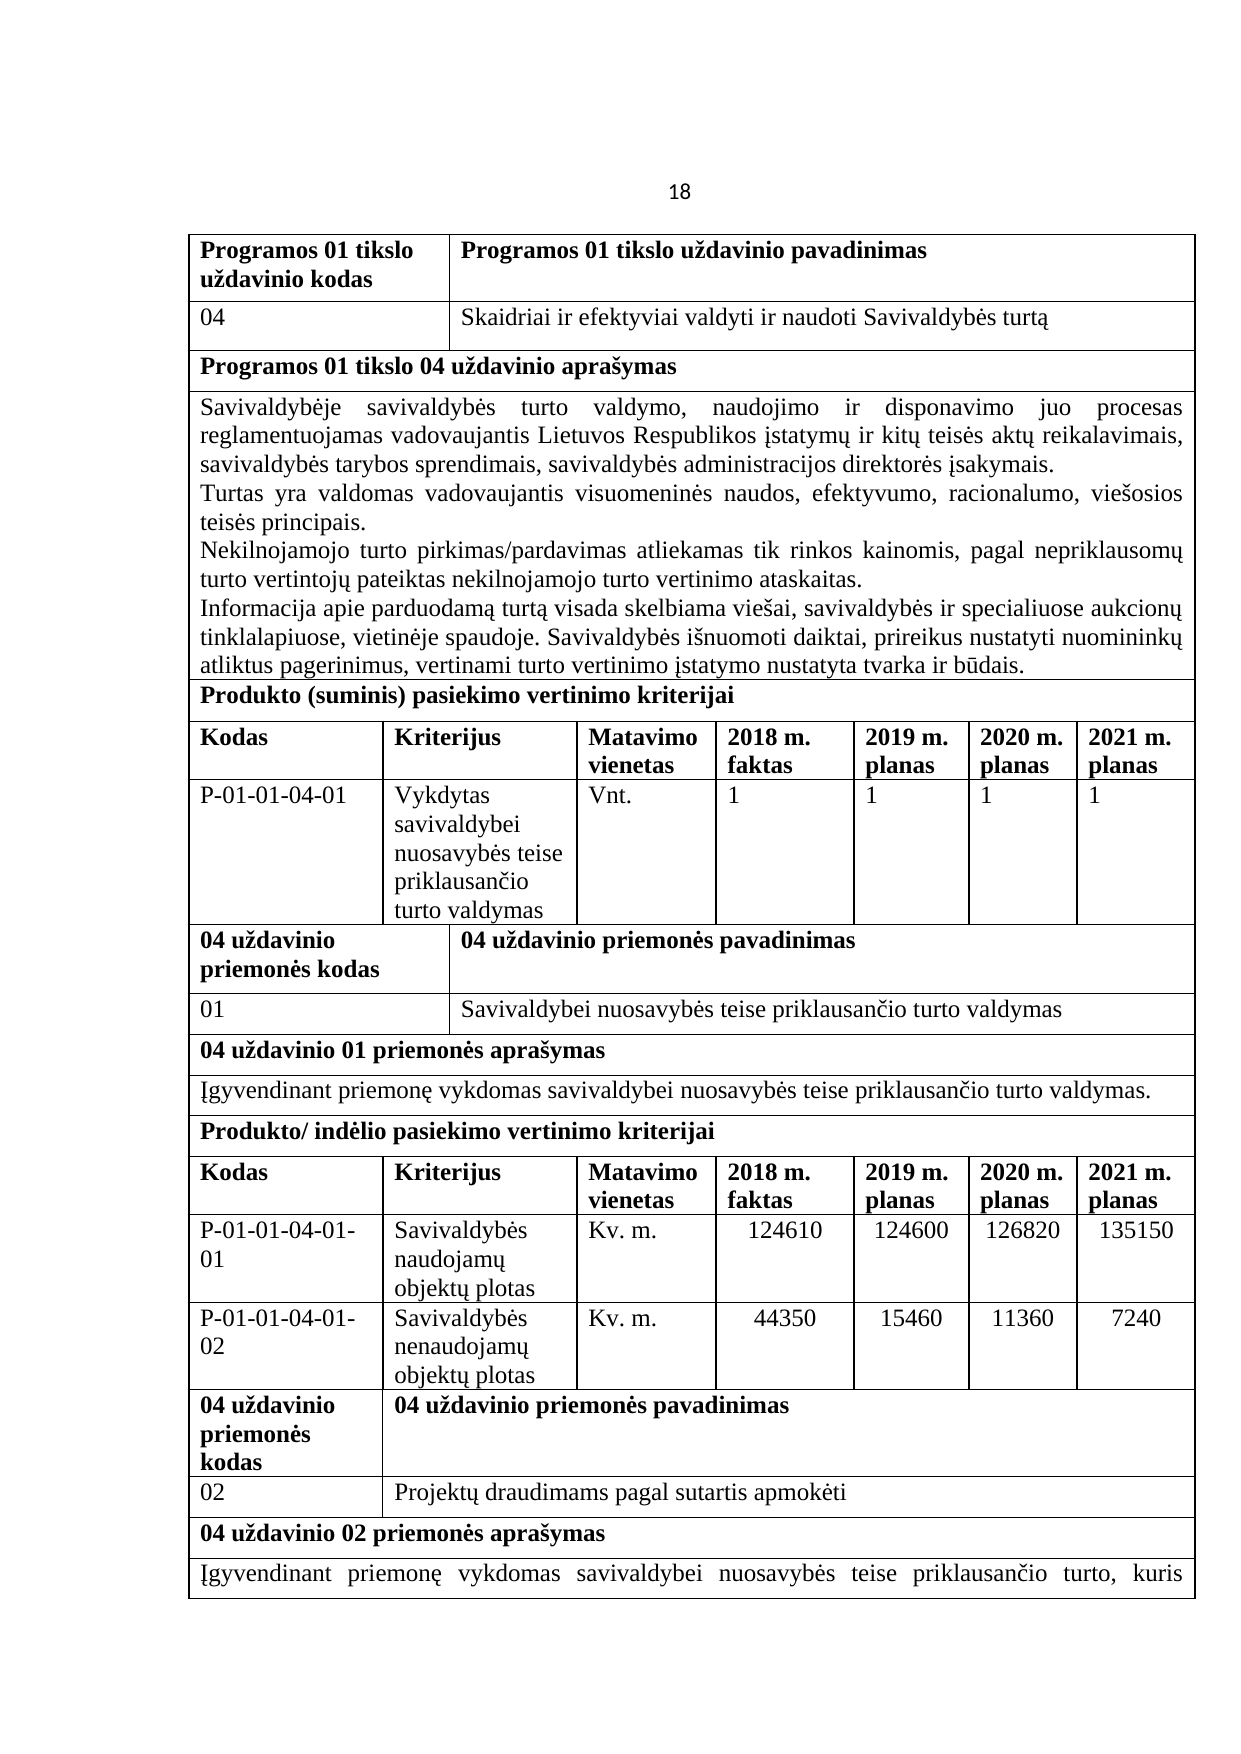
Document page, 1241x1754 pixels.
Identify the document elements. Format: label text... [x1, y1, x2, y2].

table_cell 2018 m. faktas [717, 722, 853, 779]
table_cell Kodas [190, 1157, 382, 1214]
table_cell 11360 [970, 1303, 1076, 1389]
table_cell Matavimo vienetas [578, 1157, 715, 1214]
table_cell 04 uždavinio priemonės kodas [190, 925, 449, 993]
table_cell Produkto/ indėlio pasiekimo vertinimo kriterijai [190, 1116, 1194, 1156]
table_cell Įgyvendinant priemonę vykdomas savivaldybei nuosavybės teise priklausančio turto valdymas. [190, 1076, 1194, 1115]
table_cell 1 [1078, 780, 1194, 924]
table_cell 44350 [717, 1303, 853, 1389]
table_cell Programos 01 tikslo uždavinio kodas [190, 235, 449, 301]
table_cell 135150 [1078, 1215, 1194, 1302]
table_cell Projektų draudimams pagal sutartis apmokėti [383, 1477, 1194, 1517]
table_cell 02 [190, 1477, 382, 1517]
table_cell Vnt. [578, 780, 715, 924]
table_cell Įgyvendinant priemonę vykdomas savivaldybei nuosavybės teise priklausančio turto, kuris [190, 1559, 1194, 1598]
table_cell 2020 m. planas [970, 722, 1076, 779]
table_cell Programos 01 tikslo 04 uždavinio aprašymas [190, 351, 1194, 391]
table_cell Kriterijus [384, 722, 576, 779]
table_cell Skaidriai ir efektyviai valdyti ir naudoti Savivaldybės turtą [450, 302, 1194, 350]
table_cell Matavimo vienetas [578, 722, 715, 779]
table_cell 04 uždavinio 02 priemonės aprašymas [190, 1518, 1194, 1557]
table_cell 01 [190, 994, 449, 1034]
table_cell 1 [970, 780, 1076, 924]
table_cell 124610 [717, 1215, 853, 1302]
table_cell 124600 [855, 1215, 968, 1302]
table_cell 04 uždavinio 01 priemonės aprašymas [190, 1035, 1194, 1074]
table_cell Savivaldybėje savivaldybės turto valdymo, naudojimo ir disponavimo juo procesas reglamentuojamas vadovaujantis Lietuvos Respublikos įstatymų ir kitų teisės aktų reikalavimais, savivaldybės tarybos sprendimais, savivaldybės administracijos direktorės įsakymais. Turtas yra valdomas vadovaujantis visuomeninės naudos, efektyvumo, racionalumo, viešosios teisės principais. Nekilnojamojo turto pirkimas/pardavimas atliekamas tik rinkos kainomis, pagal nepriklausomų turto vertintojų pateiktas nekilnojamojo turto vertinimo ataskaitas. Informacija apie parduodamą turtą visada skelbiama viešai, savivaldybės ir specialiuose aukcionų tinklalapiuose, vietinėje spaudoje. Savivaldybės išnuomoti daiktai, prireikus nustatyti nuomininkų atliktus pagerinimus, vertinami turto vertinimo įstatymo nustatyta tvarka ir būdais. [190, 392, 1194, 679]
table_cell P-01-01-04-01-01 [190, 1215, 382, 1302]
table_cell 15460 [855, 1303, 968, 1389]
table_cell 2019 m. planas [855, 1157, 968, 1214]
table_cell 04 uždavinio priemonės pavadinimas [383, 1390, 1194, 1476]
table_cell 04 uždavinio priemonės kodas [190, 1390, 382, 1476]
table_cell Vykdytas savivaldybei nuosavybės teise priklausančio turto valdymas [384, 780, 576, 924]
table_cell P-01-01-04-01 [190, 780, 382, 924]
table_cell Kv. m. [578, 1303, 715, 1389]
table_cell Kodas [190, 722, 382, 779]
table_cell 04 uždavinio priemonės pavadinimas [450, 925, 1194, 993]
table_cell 2021 m. planas [1078, 1157, 1194, 1214]
table_cell 126820 [970, 1215, 1076, 1302]
table_cell P-01-01-04-01-02 [190, 1303, 382, 1389]
table_cell Savivaldybei nuosavybės teise priklausančio turto valdymas [450, 994, 1194, 1034]
table_cell 04 [190, 302, 449, 350]
table_cell 2018 m. faktas [717, 1157, 853, 1214]
table_cell Produkto (suminis) pasiekimo vertinimo kriterijai [190, 680, 1194, 721]
table_cell Kv. m. [578, 1215, 715, 1302]
table_cell 1 [717, 780, 853, 924]
table_cell 2019 m. planas [855, 722, 968, 779]
table_cell Programos 01 tikslo uždavinio pavadinimas [450, 235, 1194, 301]
table_cell 1 [855, 780, 968, 924]
table_cell 2020 m. planas [970, 1157, 1076, 1214]
table_cell 2021 m. planas [1078, 722, 1194, 779]
table_cell Savivaldybės naudojamų objektų plotas [384, 1215, 576, 1302]
table_cell 7240 [1078, 1303, 1194, 1389]
table_cell Savivaldybės nenaudojamų objektų plotas [384, 1303, 576, 1389]
table_cell Kriterijus [384, 1157, 576, 1214]
